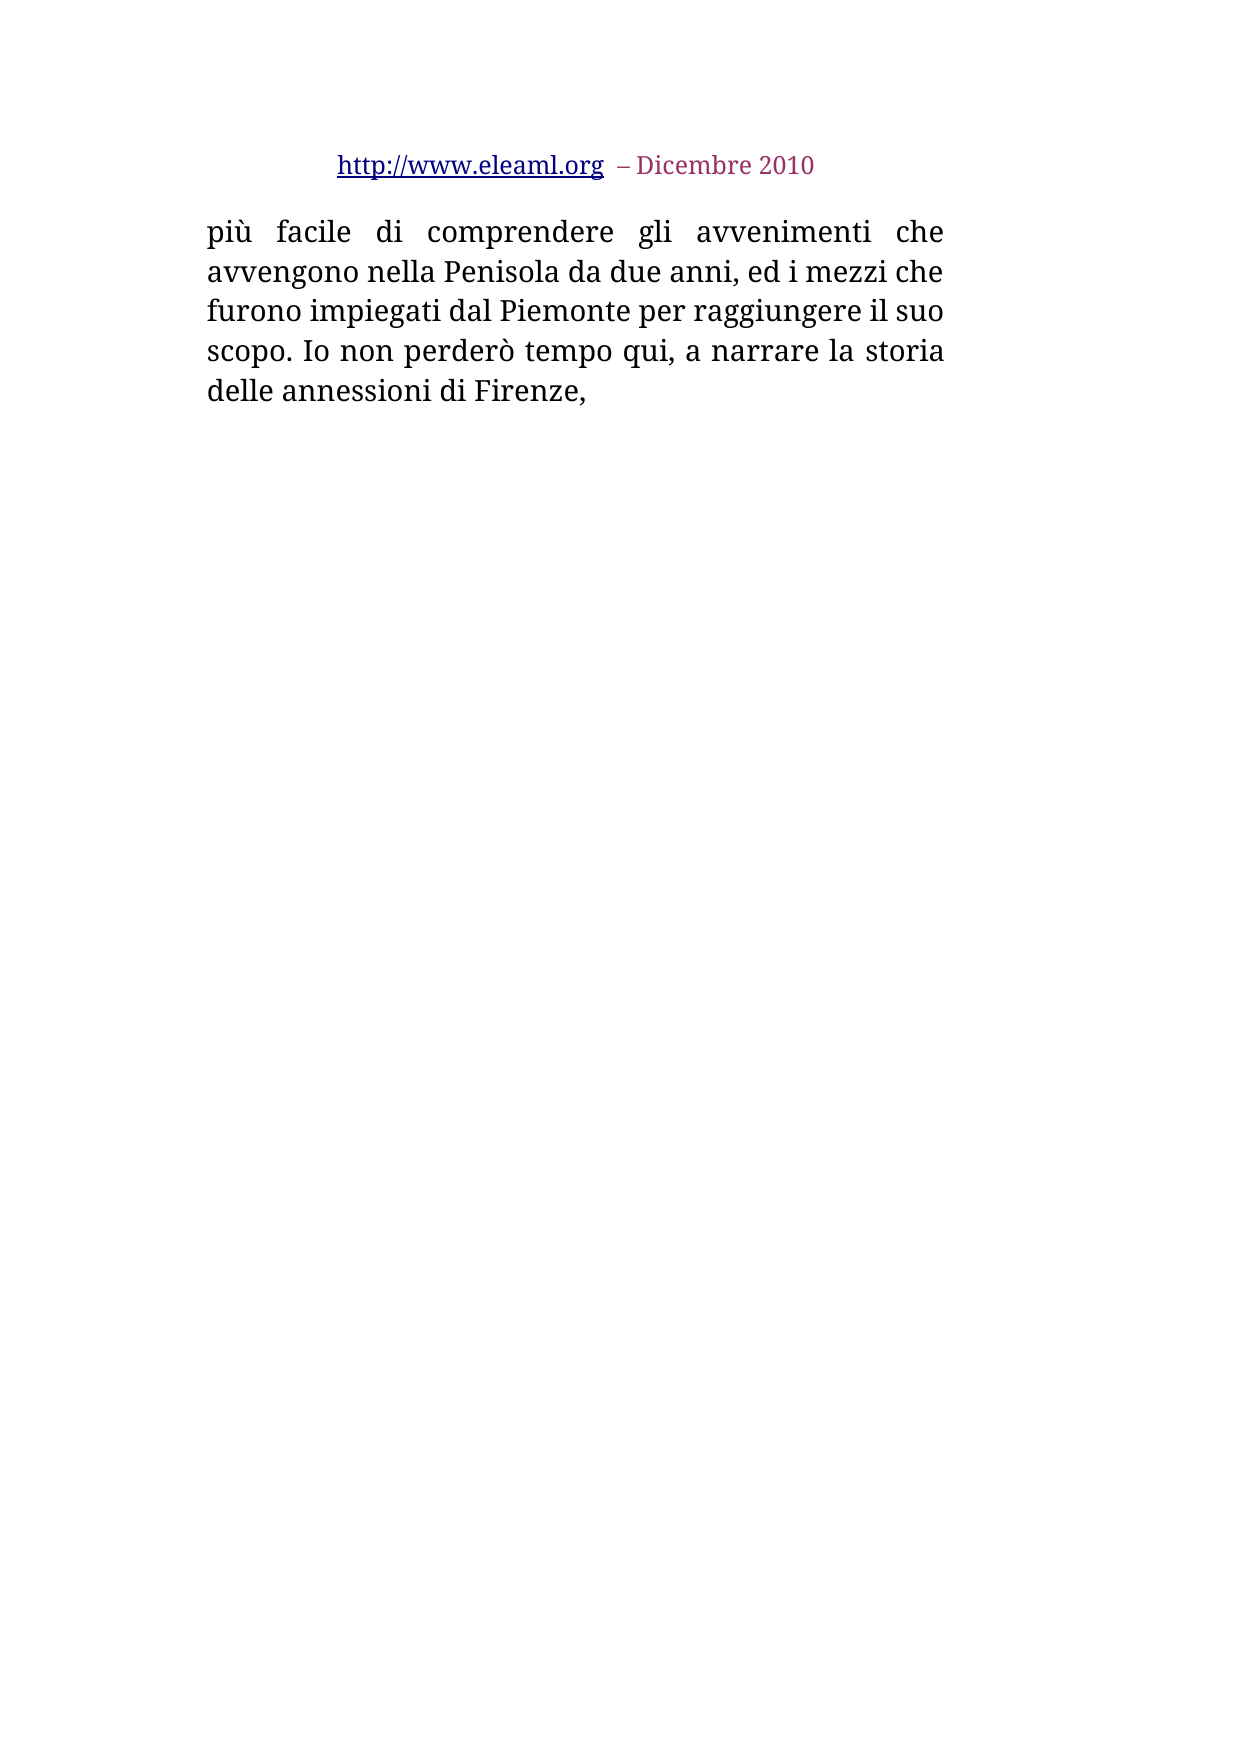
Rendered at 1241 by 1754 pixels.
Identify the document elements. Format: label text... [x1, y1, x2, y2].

text più facile di comprendere gli avvenimenti che avvengono nella Penisola da due anni, ed i mezzi che furono impiegati dal Piemonte per raggiungere il suo scopo. Io non perderò tempo qui, a narrare la storia delle annessioni di Firenze, [207, 211, 945, 409]
